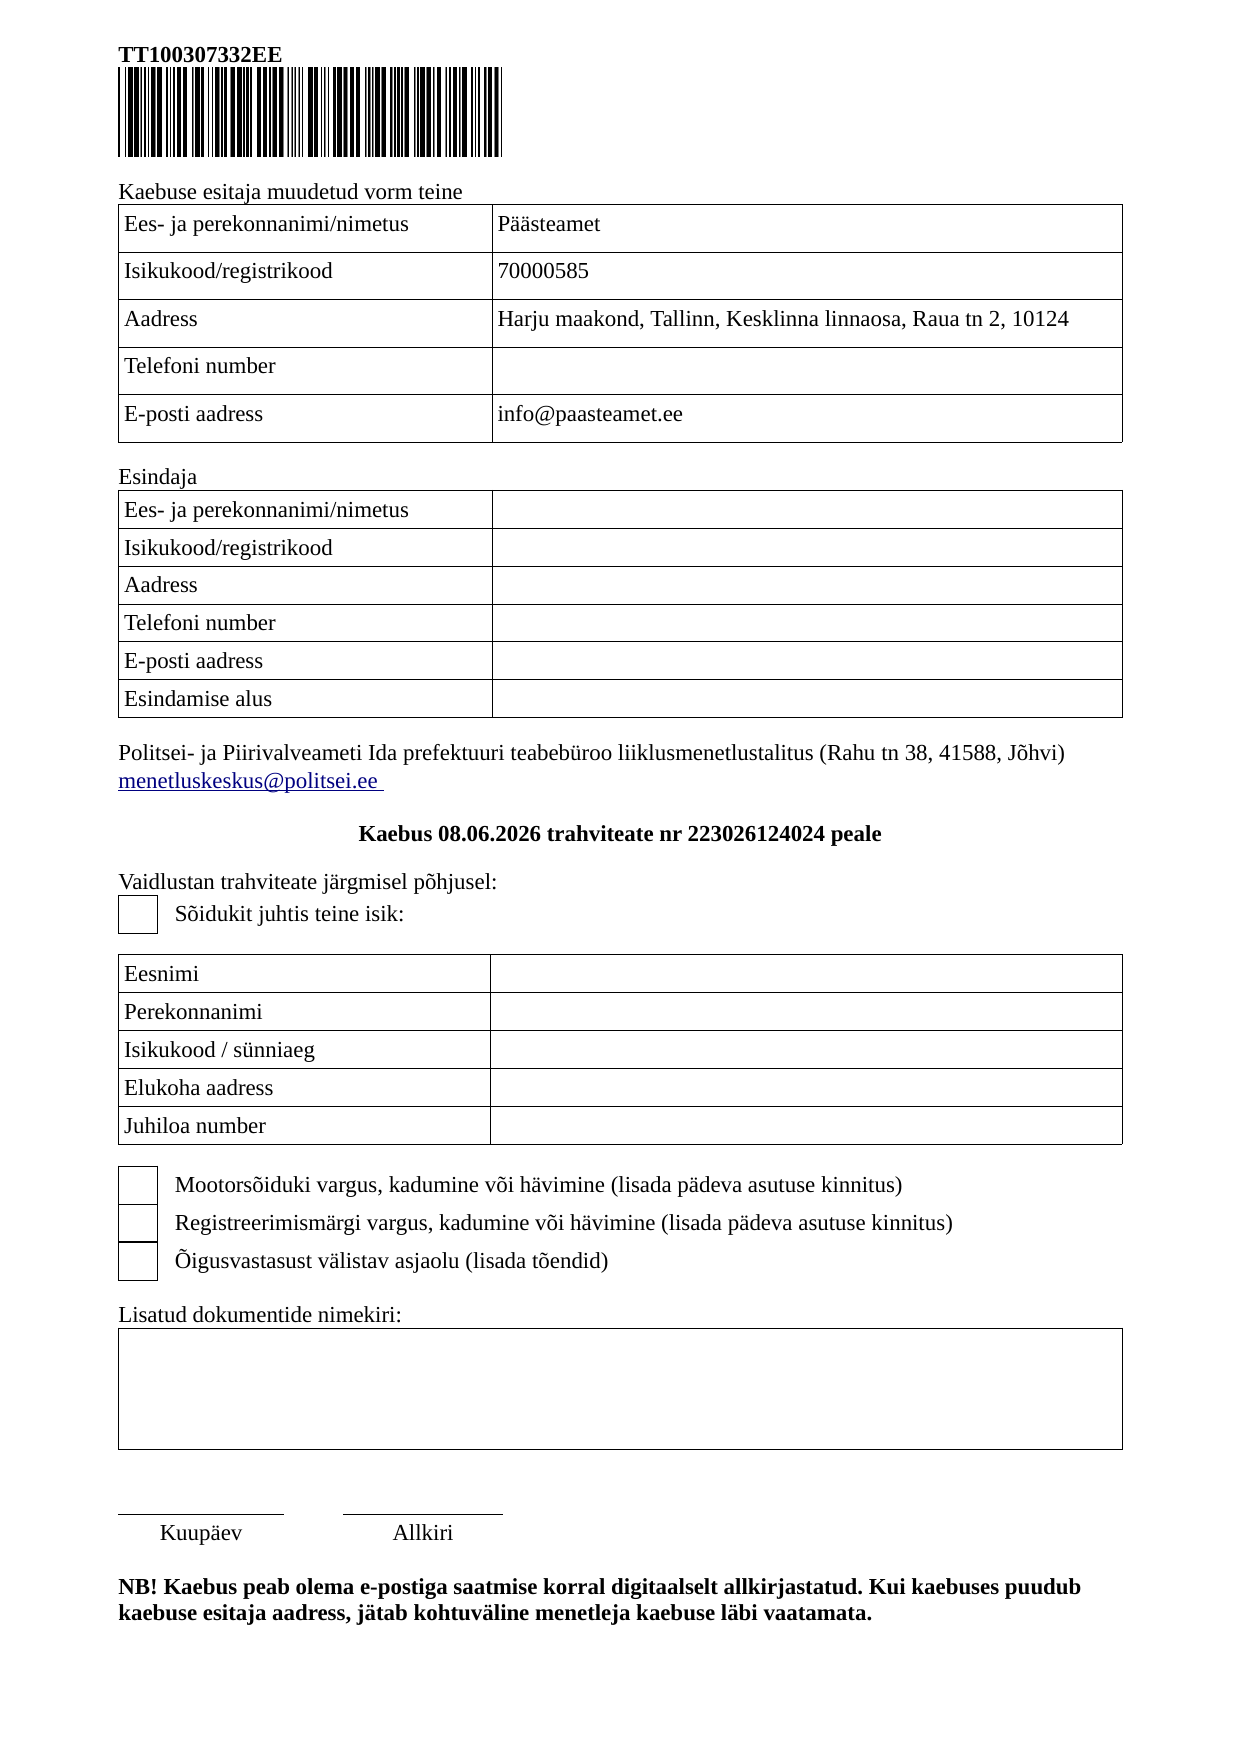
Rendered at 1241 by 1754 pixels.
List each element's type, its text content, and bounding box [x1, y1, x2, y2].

text TT100307332EE [118, 41, 1122, 68]
table_cell [493, 529, 1122, 566]
table_header [119, 1243, 157, 1279]
table_cell [491, 993, 1122, 1030]
text Politsei- ja Piirivalveameti Ida prefektuuri teabebüroo liiklusmenetlustalitus (Rahu tn 38, 41588, Jõhvi) menetluskeskus@politsei.ee [118, 739, 1122, 794]
table_header Eesnimi [119, 955, 490, 992]
table_cell [284, 1514, 343, 1552]
table_cell [491, 1107, 1122, 1144]
table_cell Telefoni number [119, 348, 492, 394]
text Lisatud dokumentide nimekiri: [118, 1301, 1122, 1327]
text NB! Kaebus peab olema e-postiga saatmise korral digitaalselt allkirjastatud. Kui kaebuses puudub kaebuse esitaja aadress, jätab kohtuväline menetleja kaebuse läbi vaatamata. [118, 1573, 1122, 1626]
picture [118, 67, 502, 157]
table_cell Esindamise alus [119, 680, 492, 717]
table_header Registreerimismärgi vargus, kadumine või hävimine (lisada pädeva asutuse kinnitus) [158, 1204, 1122, 1241]
table_cell Harju maakond, Tallinn, Kesklinna linnaosa, Raua tn 2, 10124 [493, 300, 1122, 347]
table_header [119, 896, 157, 933]
table_header Ees- ja perekonnanimi/nimetus [119, 205, 492, 252]
table_header [284, 1476, 343, 1514]
table_header Õigusvastasust välistav asjaolu (lisada tõendid) [158, 1242, 1122, 1279]
table_cell [493, 348, 1122, 394]
table_cell [493, 605, 1122, 641]
table_header [119, 1329, 1122, 1449]
table_cell 70000585 [493, 253, 1122, 299]
table_header [491, 955, 1122, 992]
table_cell Aadress [119, 567, 492, 603]
table_cell Isikukood / sünniaeg [119, 1031, 490, 1068]
table_header [118, 1476, 284, 1514]
table_cell E-posti aadress [119, 642, 492, 679]
text Kaebus 08.06.2026 trahviteate nr 223026124024 peale [118, 820, 1122, 847]
table_cell [493, 680, 1122, 717]
table_cell Isikukood/registrikood [119, 529, 492, 566]
table_cell [491, 1069, 1122, 1106]
table_cell Allkiri [343, 1515, 502, 1552]
table_cell Elukoha aadress [119, 1069, 490, 1106]
table_cell Kuupäev [118, 1515, 284, 1552]
text Esindaja [118, 463, 1122, 490]
table_cell Telefoni number [119, 605, 492, 641]
table_header [119, 1167, 157, 1203]
table_header Mootorsõiduki vargus, kadumine või hävimine (lisada pädeva asutuse kinnitus) [158, 1166, 1122, 1203]
table_cell Perekonnanimi [119, 993, 490, 1030]
table_header [343, 1476, 502, 1514]
table_header [493, 491, 1122, 528]
table_cell [493, 567, 1122, 603]
table_cell Isikukood/registrikood [119, 253, 492, 299]
table_cell E-posti aadress [119, 395, 492, 442]
table_cell info@paasteamet.ee [493, 395, 1122, 442]
table_header Päästeamet [493, 205, 1122, 252]
table_header [119, 1205, 157, 1241]
table_cell [491, 1031, 1122, 1068]
table_cell Aadress [119, 300, 492, 347]
table_cell [493, 642, 1122, 679]
table_header Sõidukit juhtis teine isik: [158, 895, 1122, 933]
table_cell Juhiloa number [119, 1107, 490, 1144]
text Kaebuse esitaja muudetud vorm teine [118, 178, 1122, 204]
table_header Ees- ja perekonnanimi/nimetus [119, 491, 492, 528]
text Vaidlustan trahviteate järgmisel põhjusel: [118, 868, 1122, 895]
